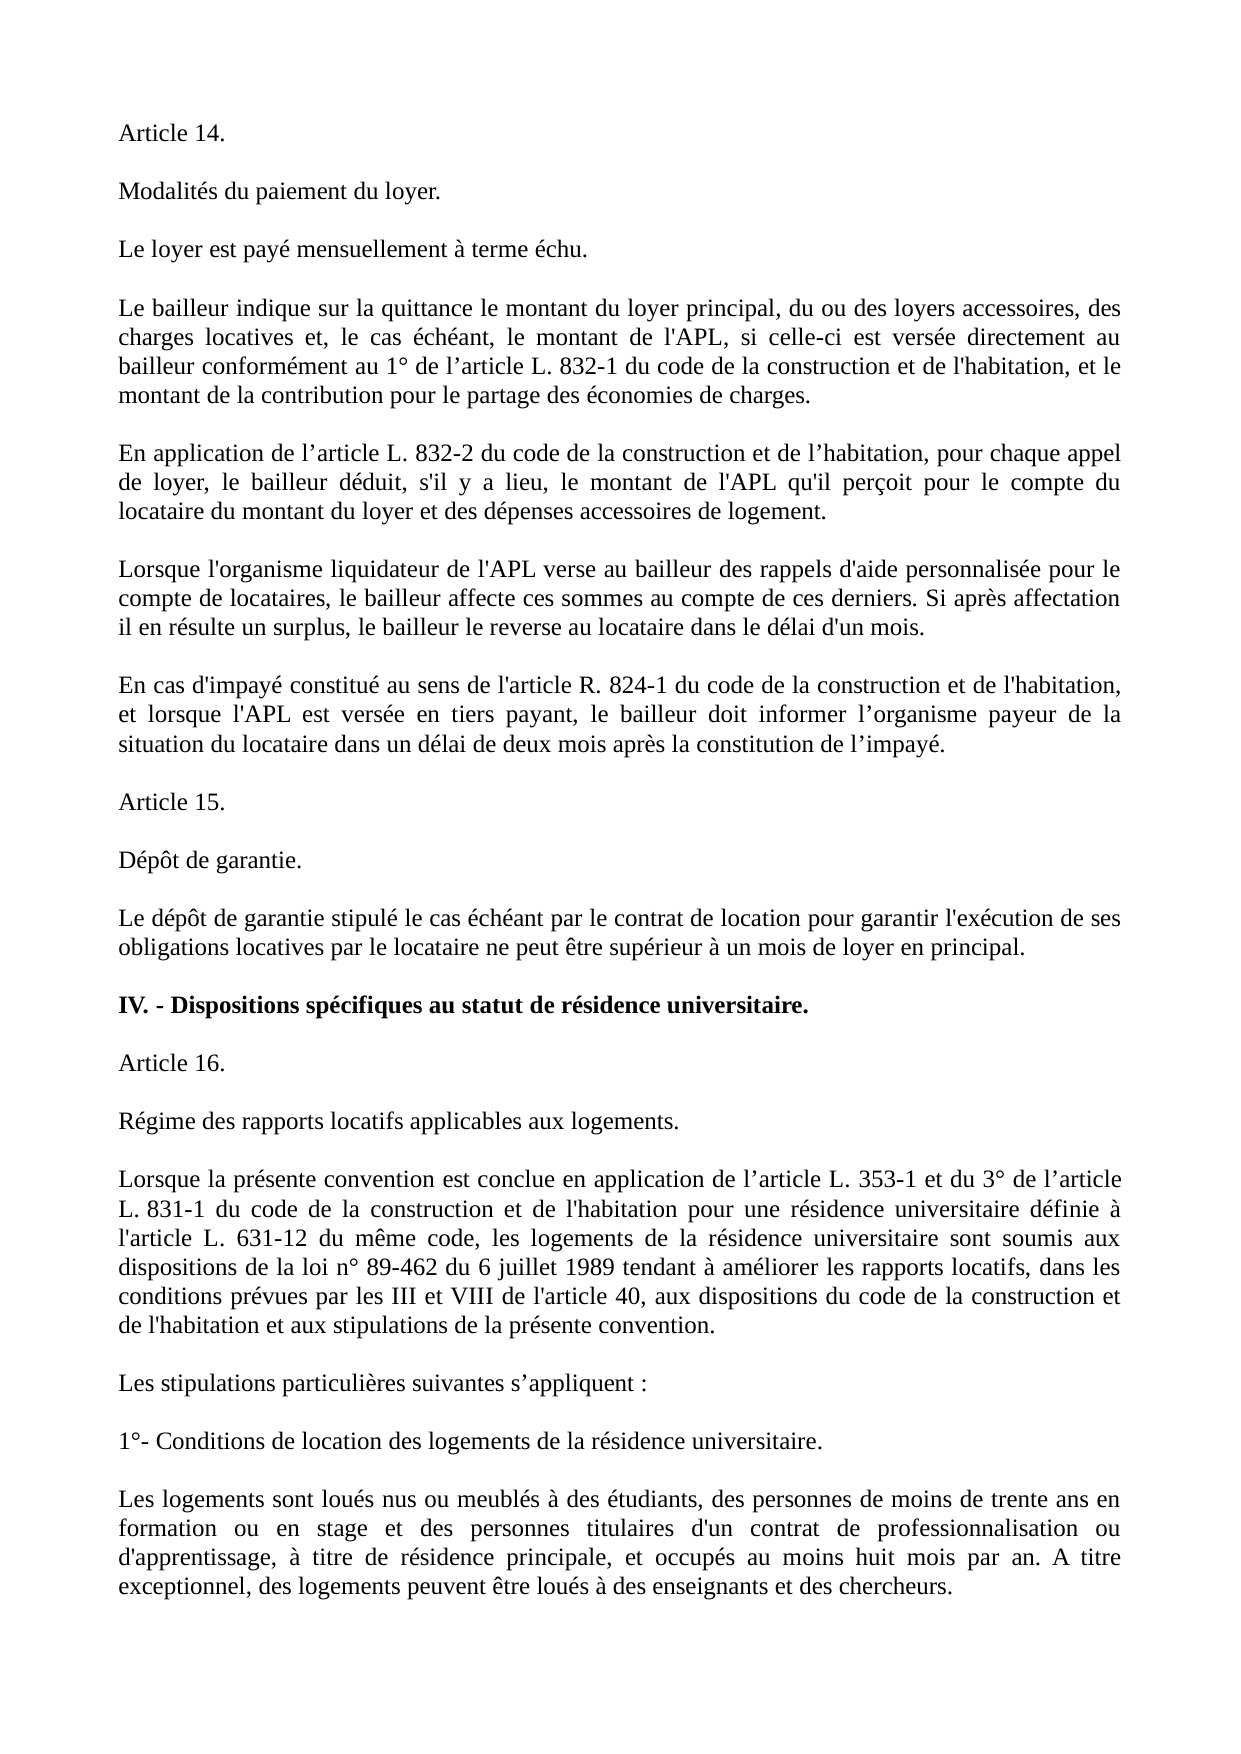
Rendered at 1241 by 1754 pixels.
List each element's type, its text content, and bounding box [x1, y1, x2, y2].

text Article 14. [118, 118, 1122, 147]
text Régime des rapports locatifs applicables aux logements. [118, 1106, 1122, 1135]
text Les stipulations particulières suivantes s’appliquent : [118, 1368, 1122, 1397]
text Article 15. [118, 787, 1122, 816]
text En application de l’article L. 832-2 du code de la construction et de l’habitation, pour chaque appel de loyer, le bailleur déduit, s'il y a lieu, le montant de l'APL qu'il perçoit pour le compte du locataire du montant du loyer et des dépenses accessoires de logement. [118, 438, 1122, 525]
text Les logements sont loués nus ou meublés à des étudiants, des personnes de moins de trente ans en formation ou en stage et des personnes titulaires d'un contrat de professionnalisation ou d'apprentissage, à titre de résidence principale, et occupés au moins huit mois par an. A titre exceptionnel, des logements peuvent être loués à des enseignants et des chercheurs. [118, 1484, 1122, 1600]
text 1°- Conditions de location des logements de la résidence universitaire. [118, 1426, 1122, 1455]
text IV. - Dispositions spécifiques au statut de résidence universitaire. [118, 990, 1122, 1019]
text En cas d'impayé constitué au sens de l'article R. 824-1 du code de la construction et de l'habitation, et lorsque l'APL est versée en tiers payant, le bailleur doit informer l’organisme payeur de la situation du locataire dans un délai de deux mois après la constitution de l’impayé. [118, 670, 1122, 757]
text Modalités du paiement du loyer. [118, 176, 1122, 205]
text Article 16. [118, 1048, 1122, 1077]
text Lorsque la présente convention est conclue en application de l’article L. 353-1 et du 3° de l’article L. 831-1 du code de la construction et de l'habitation pour une résidence universitaire définie à l'article L. 631-12 du même code, les logements de la résidence universitaire sont soumis aux dispositions de la loi n° 89-462 du 6 juillet 1989 tendant à améliorer les rapports locatifs, dans les conditions prévues par les III et VIII de l'article 40, aux dispositions du code de la construction et de l'habitation et aux stipulations de la présente convention. [118, 1164, 1122, 1339]
text Le bailleur indique sur la quittance le montant du loyer principal, du ou des loyers accessoires, des charges locatives et, le cas échéant, le montant de l'APL, si celle-ci est versée directement au bailleur conformément au 1° de l’article L. 832-1 du code de la construction et de l'habitation, et le montant de la contribution pour le partage des économies de charges. [118, 292, 1122, 409]
text Le loyer est payé mensuellement à terme échu. [118, 234, 1122, 263]
text Le dépôt de garantie stipulé le cas échéant par le contrat de location pour garantir l'exécution de ses obligations locatives par le locataire ne peut être supérieur à un mois de loyer en principal. [118, 903, 1122, 961]
text Lorsque l'organisme liquidateur de l'APL verse au bailleur des rappels d'aide personnalisée pour le compte de locataires, le bailleur affecte ces sommes au compte de ces derniers. Si après affectation il en résulte un surplus, le bailleur le reverse au locataire dans le délai d'un mois. [118, 554, 1122, 641]
text Dépôt de garantie. [118, 845, 1122, 874]
